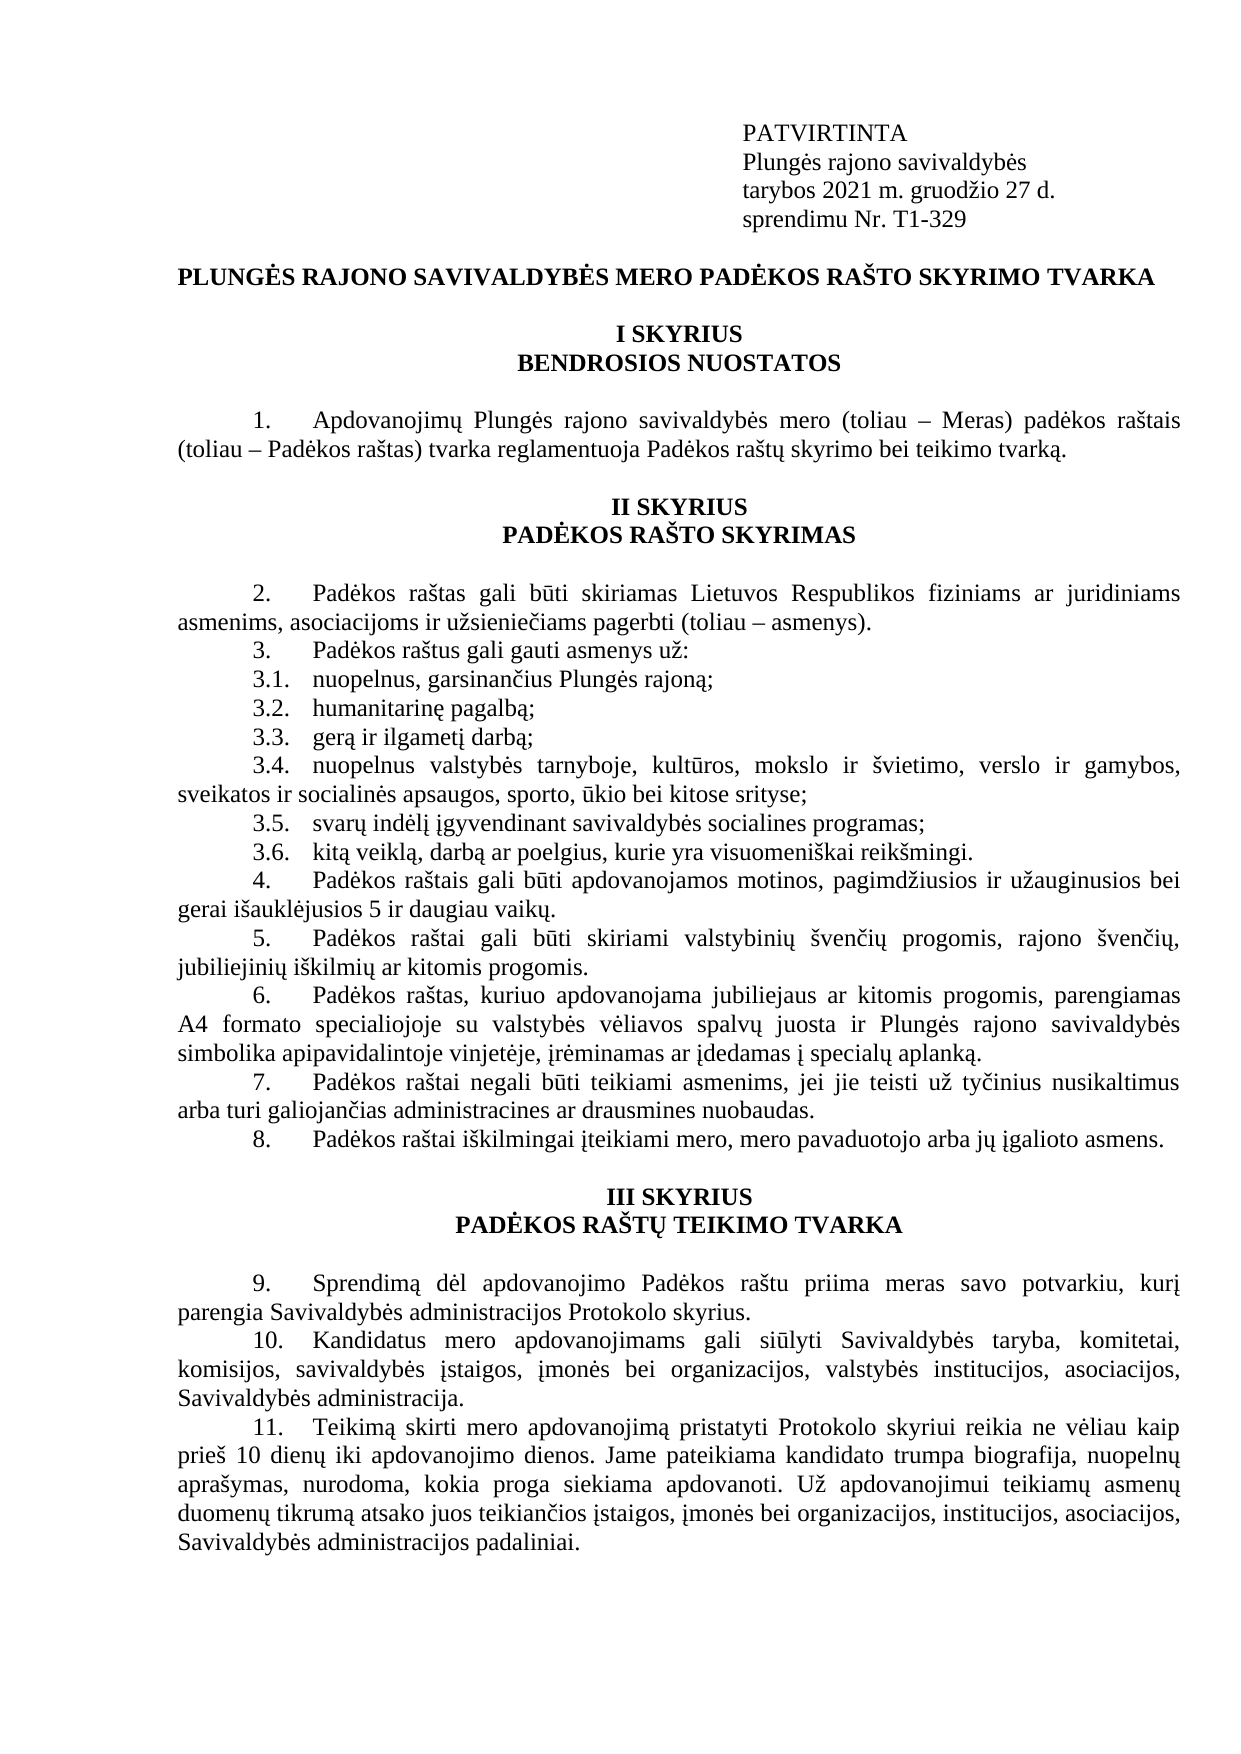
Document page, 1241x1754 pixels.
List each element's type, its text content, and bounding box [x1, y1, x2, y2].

text 3.5. svarų indėlį įgyvendinant savivaldybės socialines programas; [177, 808, 1181, 837]
text PADĖKOS RAŠTŲ TEIKIMO TVARKA [177, 1211, 1181, 1239]
text Plungės rajono savivaldybės [717, 147, 1181, 176]
text 1. Apdovanojimų Plungės rajono savivaldybės mero (toliau – Meras) padėkos raštais (toliau – Padėkos raštas) tvarka reglamentuoja Padėkos raštų skyrimo bei teikimo tvarką. [177, 406, 1181, 463]
text PADĖKOS RAŠTO SKYRIMAS [177, 521, 1181, 549]
text 8. Padėkos raštai iškilmingai įteikiami mero, mero pavaduotojo arba jų įgalioto asmens. [177, 1124, 1181, 1153]
text 9. Sprendimą dėl apdovanojimo Padėkos raštu priima meras savo potvarkiu, kurį parengia Savivaldybės administracijos Protokolo skyrius. [177, 1268, 1181, 1326]
text 6. Padėkos raštas, kuriuo apdovanojama jubiliejaus ar kitomis progomis, parengiamas A4 formato specialiojoje su valstybės vėliavos spalvų juosta ir Plungės rajono savivaldybės simbolika apipavidalintoje vinjetėje, įrėminamas ar įdedamas į specialų aplanką. [177, 981, 1181, 1067]
text BENDROSIOS NUOSTATOS [177, 348, 1181, 377]
text III SKYRIUS [177, 1182, 1181, 1211]
text 7. Padėkos raštai negali būti teikiami asmenims, jei jie teisti už tyčinius nusikaltimus arba turi galiojančias administracines ar drausmines nuobaudas. [177, 1067, 1181, 1124]
text PLUNGĖS RAJONO SAVIVALDYBĖS MERO PADĖKOS RAŠTO SKYRIMO TVARKA [177, 262, 1181, 291]
text PATVIRTINTA [717, 118, 1181, 147]
text 3.4. nuopelnus valstybės tarnyboje, kultūros, mokslo ir švietimo, verslo ir gamybos, sveikatos ir socialinės apsaugos, sporto, ūkio bei kitose srityse; [177, 751, 1181, 808]
text sprendimu Nr. T1-329 [717, 204, 1181, 233]
text 4. Padėkos raštais gali būti apdovanojamos motinos, pagimdžiusios ir užauginusios bei gerai išauklėjusios 5 ir daugiau vaikų. [177, 866, 1181, 923]
text 10. Kandidatus mero apdovanojimams gali siūlyti Savivaldybės taryba, komitetai, komisijos, savivaldybės įstaigos, įmonės bei organizacijos, valstybės institucijos, asociacijos, Savivaldybės administracija. [177, 1326, 1181, 1412]
text 3. Padėkos raštus gali gauti asmenys už: [177, 636, 1181, 664]
text 11. Teikimą skirti mero apdovanojimą pristatyti Protokolo skyriui reikia ne vėliau kaip prieš 10 dienų iki apdovanojimo dienos. Jame pateikiama kandidato trumpa biografija, nuopelnų aprašymas, nurodoma, kokia proga siekiama apdovanoti. Už apdovanojimui teikiamų asmenų duomenų tikrumą atsako juos teikiančios įstaigos, įmonės bei organizacijos, institucijos, asociacijos, Savivaldybės administracijos padaliniai. [177, 1412, 1181, 1556]
text 3.2. humanitarinę pagalbą; [177, 693, 1181, 722]
text 3.1. nuopelnus, garsinančius Plungės rajoną; [177, 664, 1181, 693]
text I SKYRIUS [177, 319, 1181, 348]
text tarybos 2021 m. gruodžio 27 d. [717, 176, 1181, 204]
text 2. Padėkos raštas gali būti skiriamas Lietuvos Respublikos fiziniams ar juridiniams asmenims, asociacijoms ir užsieniečiams pagerbti (toliau – asmenys). [177, 578, 1181, 636]
text 5. Padėkos raštai gali būti skiriami valstybinių švenčių progomis, rajono švenčių, jubiliejinių iškilmių ar kitomis progomis. [177, 923, 1181, 981]
text 3.3. gerą ir ilgametį darbą; [177, 722, 1181, 751]
text 3.6. kitą veiklą, darbą ar poelgius, kurie yra visuomeniškai reikšmingi. [177, 837, 1181, 866]
text II SKYRIUS [177, 492, 1181, 521]
